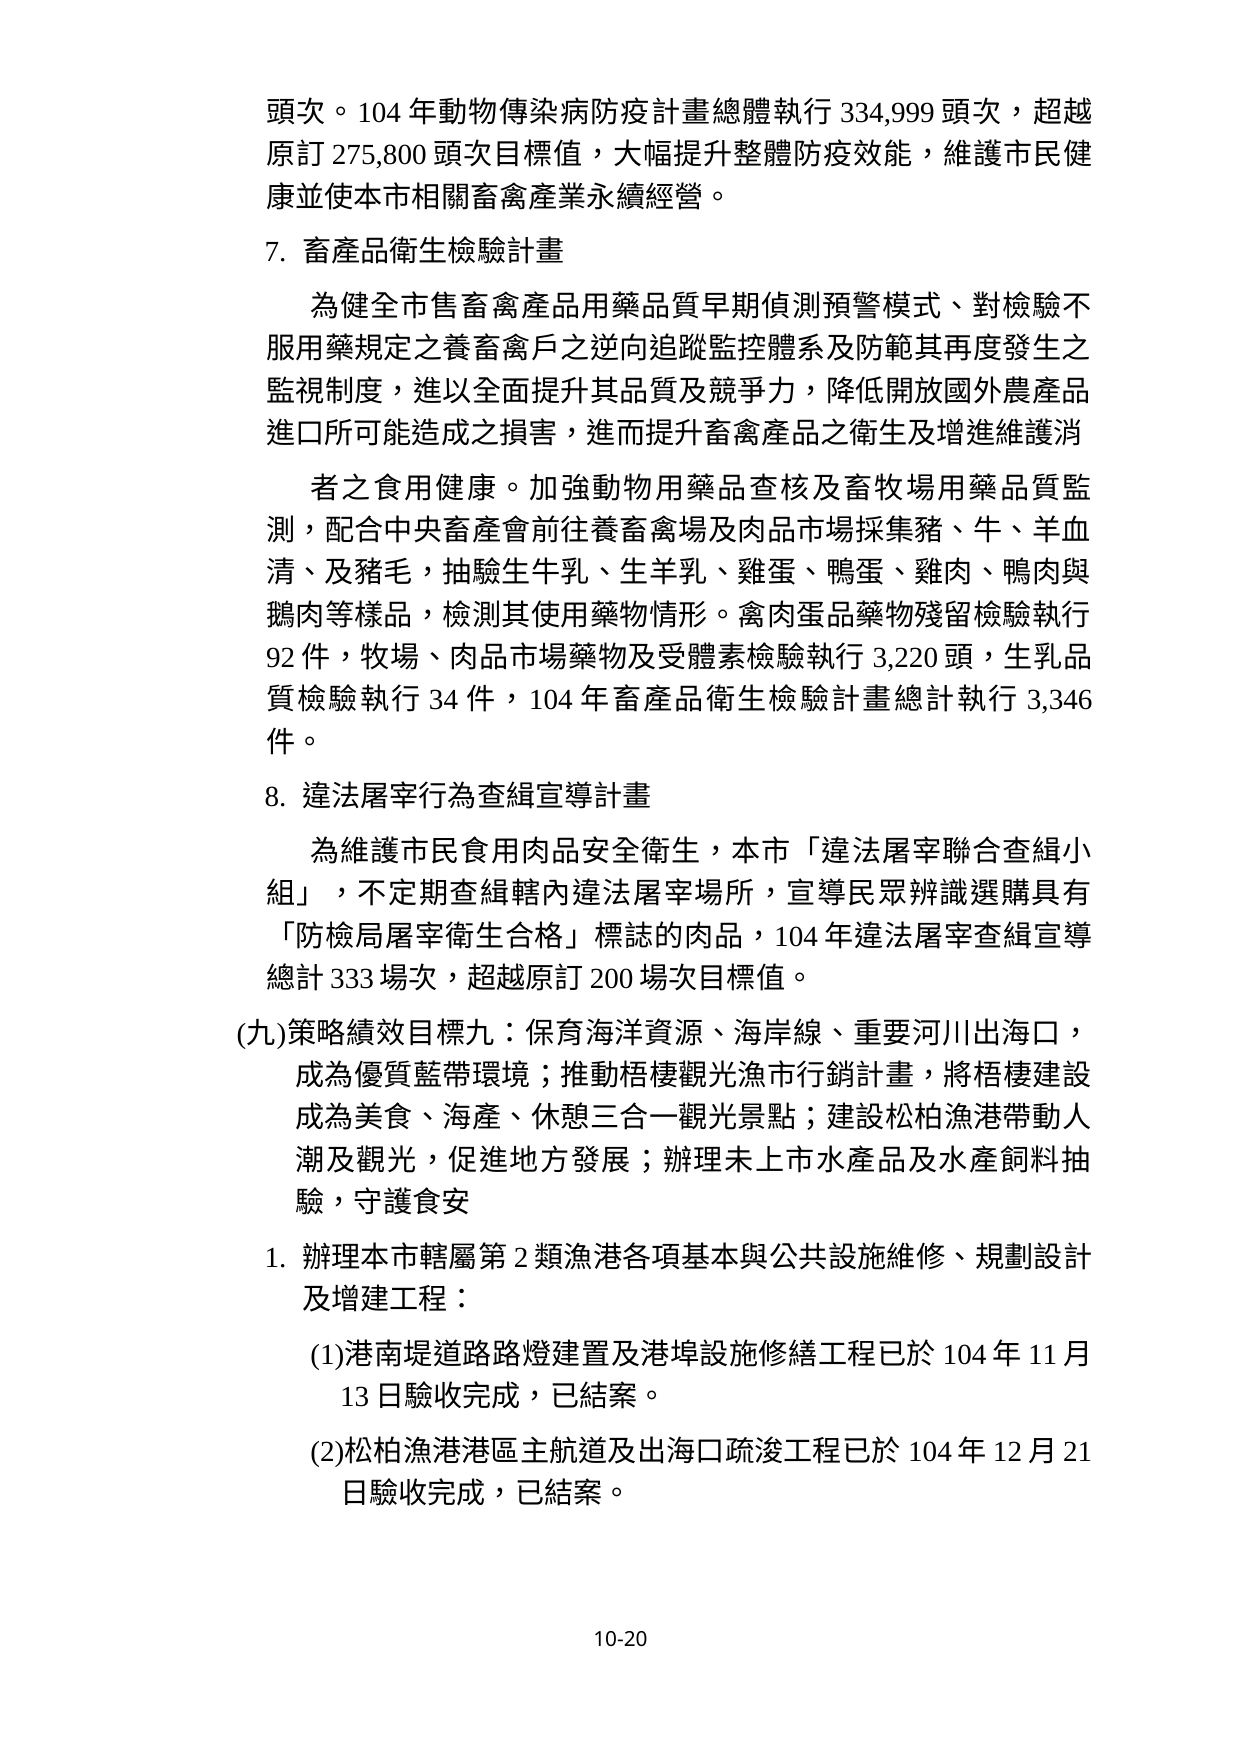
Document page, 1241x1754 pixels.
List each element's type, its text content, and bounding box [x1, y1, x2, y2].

list 辦理本市轄屬第2類漁港各項基本與公共設施維修、規劃設計及增建工程： [264, 1233, 1092, 1318]
text (九)策略績效目標九：保育海洋資源、海岸線、重要河川出海口，成為優質藍帶環境；推動梧棲觀光漁市行銷計畫，將梧棲建設成為美食、海產、休憩三合一觀光景點；建設松柏漁港帶動人潮及觀光，促進地方發展；辦理未上市水產品及水產飼料抽驗，守護食安 [236, 1009, 1092, 1221]
list 違法屠宰行為查緝宣導計畫 [264, 773, 1092, 815]
list 畜產品衛生檢驗計畫 [264, 228, 1092, 270]
text (1)港南堤道路路燈建置及港埠設施修繕工程已於104年11月13日驗收完成，已結案。 [310, 1331, 1092, 1415]
text 為健全市售畜禽產品用藥品質早期偵測預警模式、對檢驗不服用藥規定之養畜禽戶之逆向追蹤監控體系及防範其再度發生之監視制度，進以全面提升其品質及競爭力，降低開放國外農產品進口所可能造成之損害，進而提升畜禽產品之衛生及增進維護消 [266, 283, 1092, 452]
text 者之食用健康。加強動物用藥品查核及畜牧場用藥品質監測，配合中央畜產會前往養畜禽場及肉品市場採集豬、牛、羊血清、及豬毛，抽驗生牛乳、生羊乳、雞蛋、鴨蛋、雞肉、鴨肉與鵝肉等樣品，檢測其使用藥物情形。禽肉蛋品藥物殘留檢驗執行92件，牧場、肉品市場藥物及受體素檢驗執行3,220頭，生乳品質檢驗執行34件，104年畜產品衛生檢驗計畫總計執行3,346件。 [266, 464, 1092, 761]
text 為維護市民食用肉品安全衛生，本市「違法屠宰聯合查緝小組」，不定期查緝轄內違法屠宰場所，宣導民眾辨識選購具有「防檢局屠宰衛生合格」標誌的肉品，104年違法屠宰查緝宣導總計333場次，超越原訂200場次目標值。 [266, 828, 1092, 997]
text (2)松柏漁港港區主航道及出海口疏浚工程已於104年12月21日驗收完成，已結案。 [310, 1428, 1092, 1512]
text 頭次。104年動物傳染病防疫計畫總體執行334,999頭次，超越原訂275,800頭次目標值，大幅提升整體防疫效能，維護市民健康並使本市相關畜禽產業永續經營。 [266, 89, 1092, 216]
